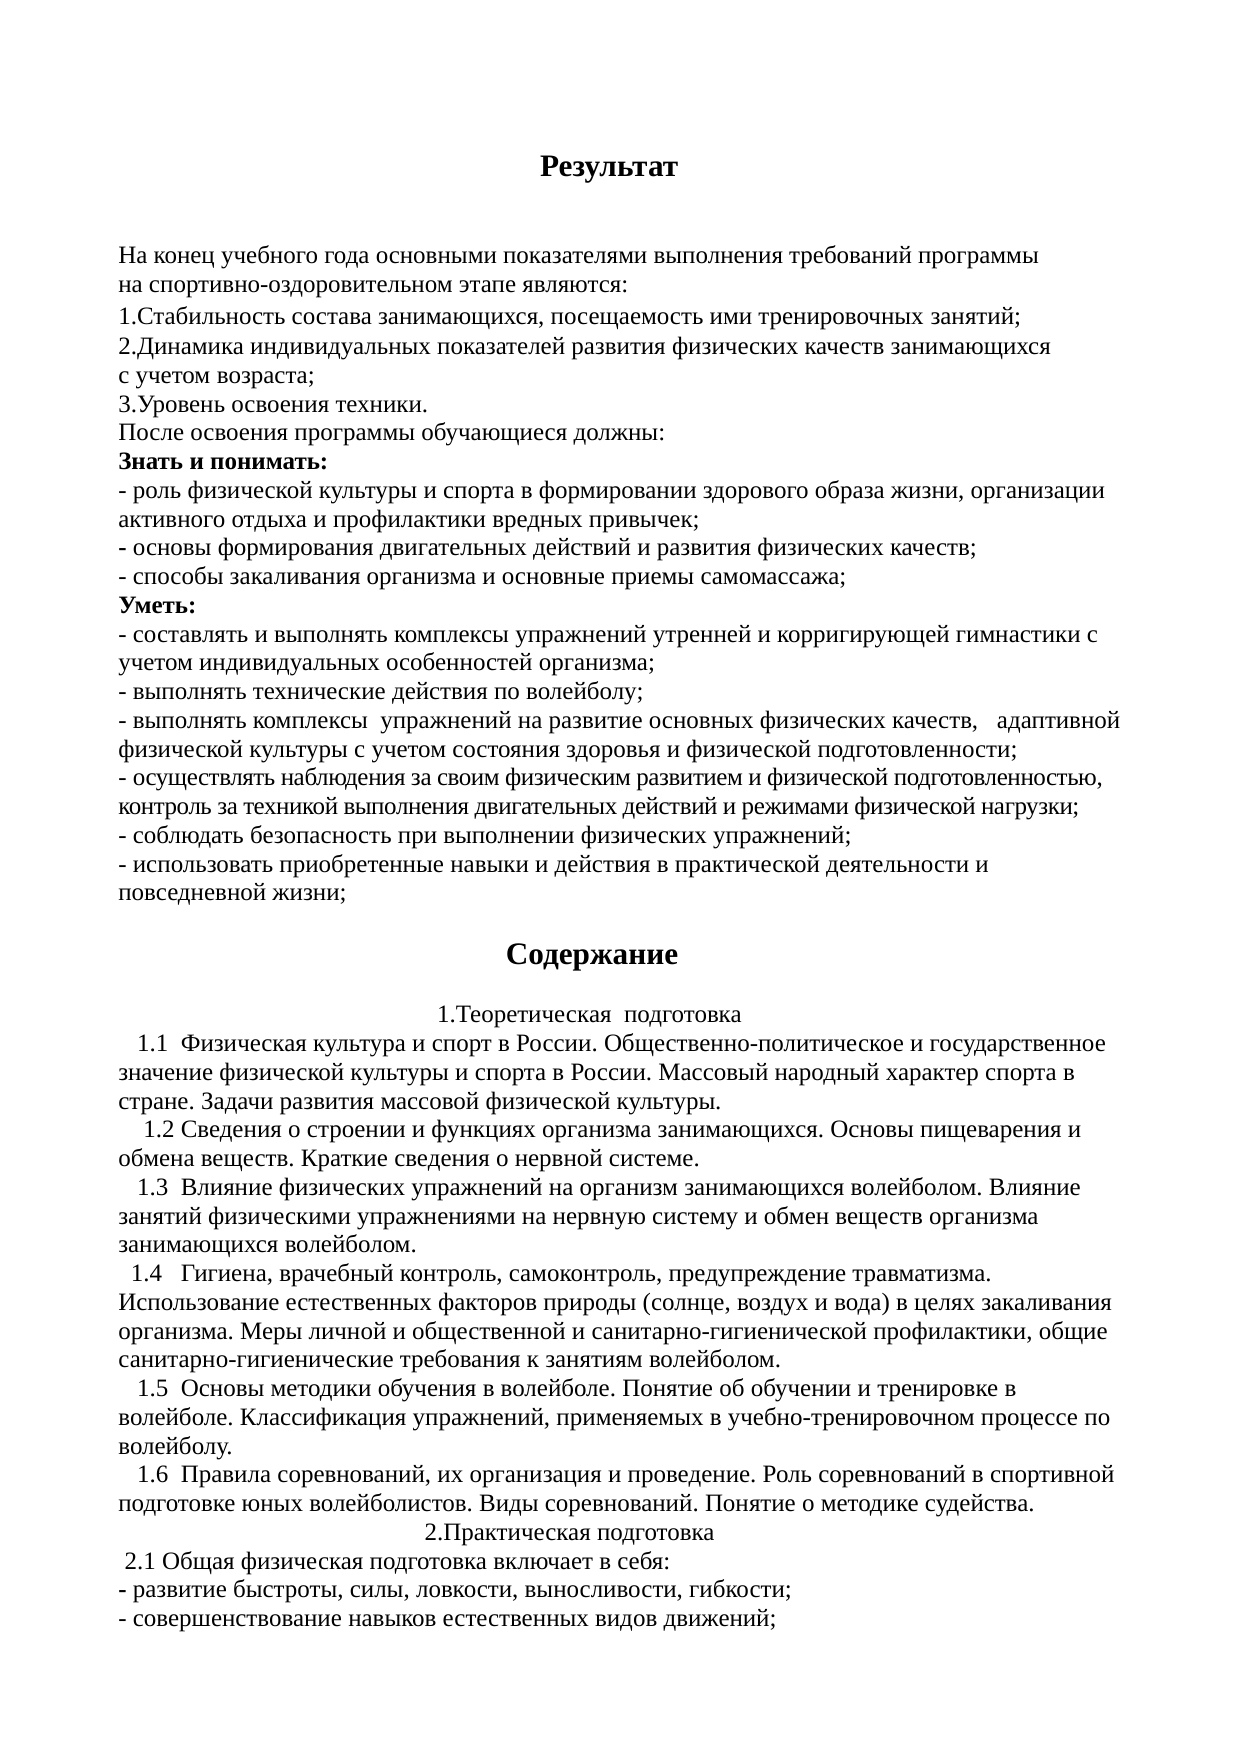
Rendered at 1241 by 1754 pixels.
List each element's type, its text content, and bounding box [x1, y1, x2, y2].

text 1.Теоретическая подготовка [118, 999, 1122, 1028]
text Результат [118, 147, 1122, 183]
text Уметь: [118, 590, 1122, 619]
text 1.Стабильность состава занимающихся, посещаемость ими тренировочных занятий; [118, 298, 1122, 331]
text - совершенствование навыков естественных видов движений; [118, 1603, 1122, 1632]
text - осуществлять наблюдения за своим физическим развитием и физической подготовленностью, контроль за техникой выполнения двигательных действий и режимами физической нагрузки; [118, 762, 1122, 820]
text 2.1 Общая физическая подготовка включает в себя: [118, 1546, 1122, 1574]
text - основы формирования двигательных действий и развития физических качеств; [118, 532, 1122, 561]
text Знать и понимать: [118, 446, 1122, 475]
text - роль физической культуры и спорта в формировании здорового образа жизни, организации активного отдыха и профилактики вредных привычек; [118, 475, 1122, 532]
text 1.5 Основы методики обучения в волейболе. Понятие об обучении и тренировке в волейболе. Классификация упражнений, применяемых в учебно-тренировочном процессе по волейболу. [118, 1373, 1122, 1459]
text - выполнять технические действия по волейболу; [118, 676, 1122, 705]
text 1.4 Гигиена, врачебный контроль, самоконтроль, предупреждение травматизма. Использование естественных факторов природы (солнце, воздух и вода) в целях закаливания организма. Меры личной и общественной и санитарно-гигиенической профилактики, общие санитарно-гигиенические требования к занятиям волейболом. [118, 1258, 1122, 1373]
text 3.Уровень освоения техники. [118, 389, 1122, 417]
text 2.Практическая подготовка [118, 1517, 1122, 1546]
text 1.6 Правила соревнований, их организация и проведение. Роль соревнований в спортивной подготовке юных волейболистов. Виды соревнований. Понятие о методике судейства. [118, 1459, 1122, 1517]
text После освоения программы обучающиеся должны: [118, 417, 1122, 446]
text 1.2 Сведения о строении и функциях организма занимающихся. Основы пищеварения и обмена веществ. Краткие сведения о нервной системе. [118, 1114, 1122, 1172]
text - составлять и выполнять комплексы упражнений утренней и корригирующей гимнастики с учетом индивидуальных особенностей организма; [118, 619, 1122, 676]
text - использовать приобретенные навыки и действия в практической деятельности и повседневной жизни; [118, 849, 1122, 906]
text 1.1 Физическая культура и спорт в России. Общественно-политическое и государственное значение физической культуры и спорта в России. Массовый народный характер спорта в стране. Задачи развития массовой физической культуры. [118, 1028, 1122, 1114]
text 1.3 Влияние физических упражнений на организм занимающихся волейболом. Влияние занятий физическими упражнениями на нервную систему и обмен веществ организма занимающихся волейболом. [118, 1172, 1122, 1258]
text - соблюдать безопасность при выполнении физических упражнений; [118, 820, 1122, 849]
text Содержание [118, 935, 1122, 971]
text - способы закаливания организма и основные приемы самомассажа; [118, 561, 1122, 590]
text На конец учебного года основными показателями выполнения требований программы на спортивно-оздоровительном этапе являются: [118, 240, 1064, 298]
text - выполнять комплексы упражнений на развитие основных физических качеств, адаптивной физической культуры с учетом состояния здоровья и физической подготовленности; [118, 705, 1122, 762]
text - развитие быстроты, силы, ловкости, выносливости, гибкости; [118, 1574, 1122, 1603]
text 2.Динамика индивидуальных показателей развития физических качеств занимающихся с учетом возраста; [118, 331, 1064, 389]
